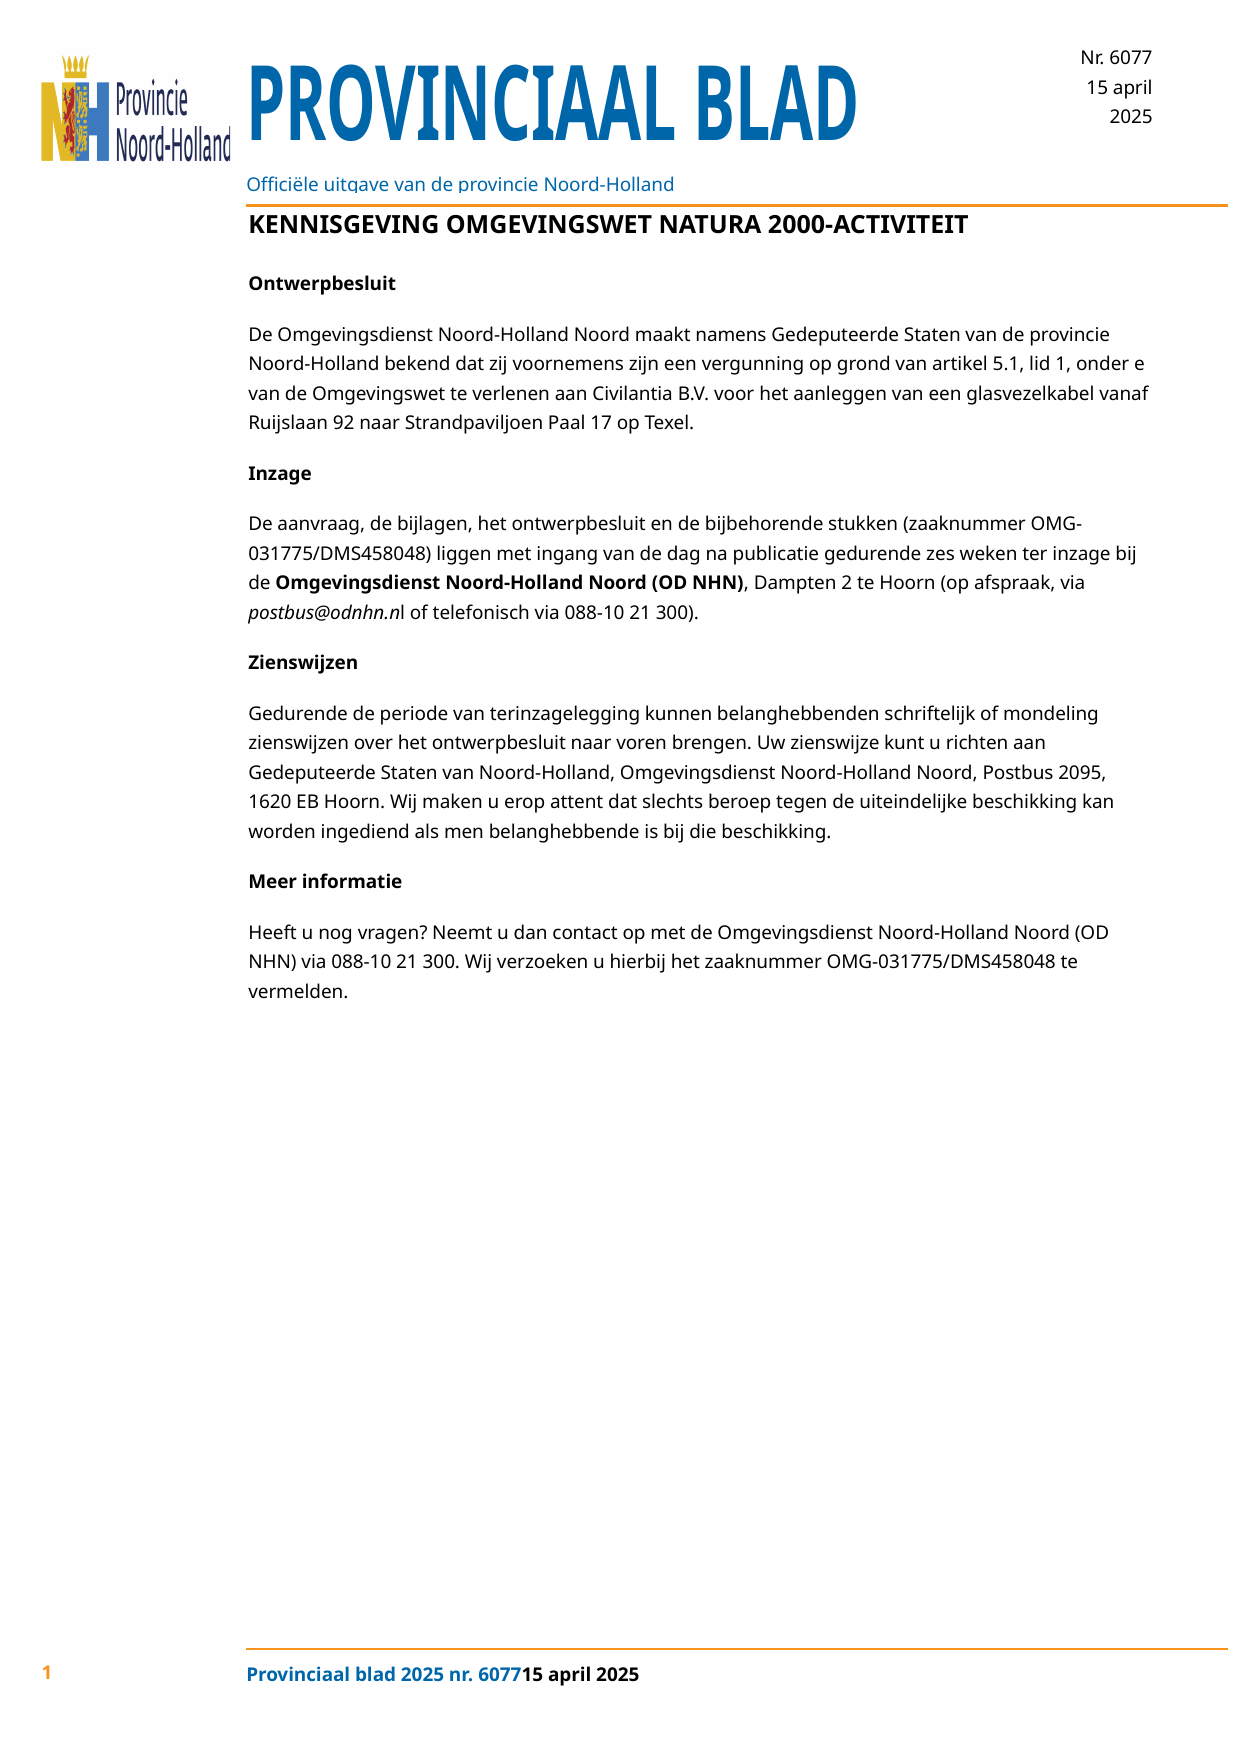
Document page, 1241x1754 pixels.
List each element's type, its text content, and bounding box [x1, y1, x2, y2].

text KENNISGEVING OMGEVINGSWET NATURA 2000-ACTIVITEIT [248, 207, 1152, 241]
text Heeft u nog vragen? Neemt u dan contact op met de Omgevingsdienst Noord-Holland Noord (OD NHN) via 088-10 21 300. Wij verzoeken u hierbij het zaaknummer OMG-031775/DMS458048 te vermelden. [248, 919, 1152, 1004]
text Meer informatie [248, 869, 1152, 894]
text Gedurende de periode van terinzagelegging kunnen belanghebbenden schriftelijk of mondeling zienswijzen over het ontwerpbesluit naar voren brengen. Uw zienswijze kunt u richten aan Gedeputeerde Staten van Noord-Holland, Omgevingsdienst Noord-Holland Noord, Postbus 2095, 1620 EB Hoorn. Wij maken u erop attent dat slechts beroep tegen de uiteindelijke beschikking kan worden ingediend als men belanghebbende is bij die beschikking. [248, 700, 1152, 844]
text Ontwerpbesluit [248, 270, 1152, 296]
text Inzage [248, 460, 1152, 486]
picture [41, 47, 231, 172]
text De Omgevingsdienst Noord-Holland Noord maakt namens Gedeputeerde Staten van de provincie Noord-Holland bekend dat zij voornemens zijn een vergunning op grond van artikel 5.1, lid 1, onder e van de Omgevingswet te verlenen aan Civilantia B.V. voor het aanleggen van een glasvezelkabel vanaf Ruijslaan 92 naar Strandpaviljoen Paal 17 op Texel. [248, 321, 1152, 435]
text De aanvraag, de bijlagen, het ontwerpbesluit en de bijbehorende stukken (zaaknummer OMG-031775/DMS458048) liggen met ingang van de dag na publicatie gedurende zes weken ter inzage bij de Omgevingsdienst Noord-Holland Noord (OD NHN), Dampten 2 te Hoorn (op afspraak, via postbus@odnhn.nl of telefonisch via 088-10 21 300). [248, 510, 1152, 625]
text Zienswijzen [248, 649, 1152, 675]
